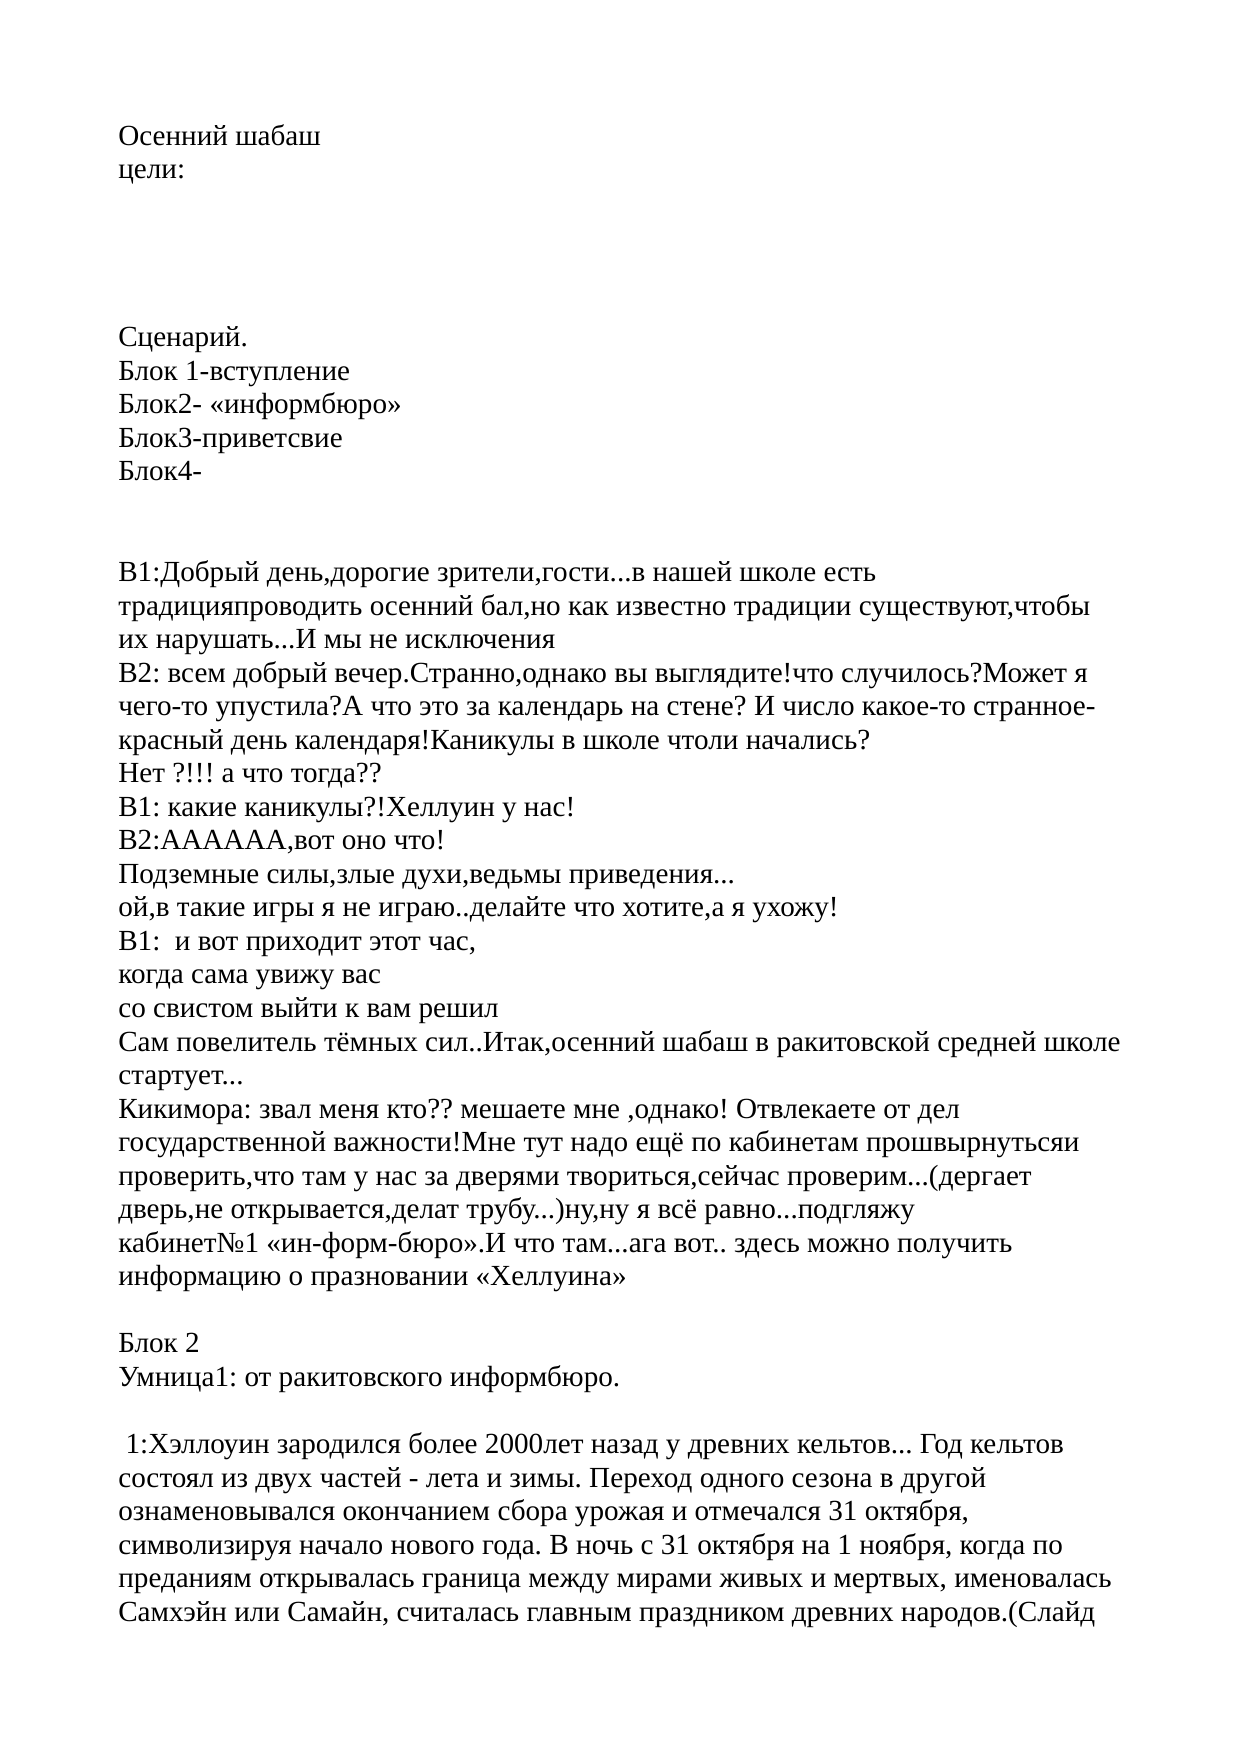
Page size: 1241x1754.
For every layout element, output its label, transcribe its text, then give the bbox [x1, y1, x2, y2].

text Кикимора: звал меня кто?? мешаете мне ,однако! Отвлекаете от дел государственной важности!Мне тут надо ещё по кабинетам прошвырнутьсяи проверить,что там у нас за дверями твориться,сейчас проверим...(дергает дверь,не открывается,делат трубу...)ну,ну я всё равно...подгляжу [118, 1091, 1122, 1225]
text Сам повелитель тёмных сил..Итак,осенний шабаш в ракитовской средней школе стартует... [118, 1024, 1122, 1091]
text В1: и вот приходит этот час, [118, 923, 1122, 957]
text В2:АААААА,вот оно что! [118, 822, 1122, 856]
text со свистом выйти к вам решил [118, 990, 1122, 1024]
text 1:Хэллоуин зародился более 2000лет назад у древних кельтов... Год кельтов состоял из двух частей - лета и зимы. Переход одного сезона в другой ознаменовывался окончанием сбора урожая и отмечался 31 октября, символизируя начало нового года. В ночь с 31 октября на 1 ноября, когда по преданиям открывалась граница между мирами живых и мертвых, именовалась Самхэйн или Самайн, считалась главным праздником древних народов.(Слайд [118, 1426, 1122, 1627]
text В1: какие каникулы?!Хеллуин у нас! [118, 789, 1122, 822]
text Осенний шабаш [118, 118, 1122, 152]
text Блок 1-вступление [118, 353, 1122, 386]
text Блок2- «информбюро» [118, 386, 1122, 420]
text когда сама увижу вас [118, 957, 1122, 990]
text Подземные силы,злые духи,ведьмы приведения... [118, 856, 1122, 889]
text цели: [118, 152, 1122, 185]
text Блок3-приветсвие [118, 420, 1122, 453]
text В2: всем добрый вечер.Странно,однако вы выглядите!что случилось?Может я чего-то упустила?А что это за календарь на стене? И число какое-то странное-красный день календаря!Каникулы в школе чтоли начались? [118, 655, 1122, 755]
text В1:Добрый день,дорогие зрители,гости...в нашей школе есть традицияпроводить осенний бал,но как известно традиции существуют,чтобы их нарушать...И мы не исключения [118, 554, 1122, 655]
text Блок 2 [118, 1326, 1122, 1359]
text Нет ?!!! а что тогда?? [118, 755, 1122, 789]
text кабинет№1 «ин-форм-бюро».И что там...ага вот.. здесь можно получить информацию о празновании «Хеллуина» [118, 1225, 1122, 1292]
text Умница1: от ракитовского информбюро. [118, 1359, 1122, 1393]
text ой,в такие игры я не играю..делайте что хотите,а я ухожу! [118, 889, 1122, 923]
text Сценарий. [118, 319, 1122, 353]
text Блок4- [118, 453, 1122, 487]
